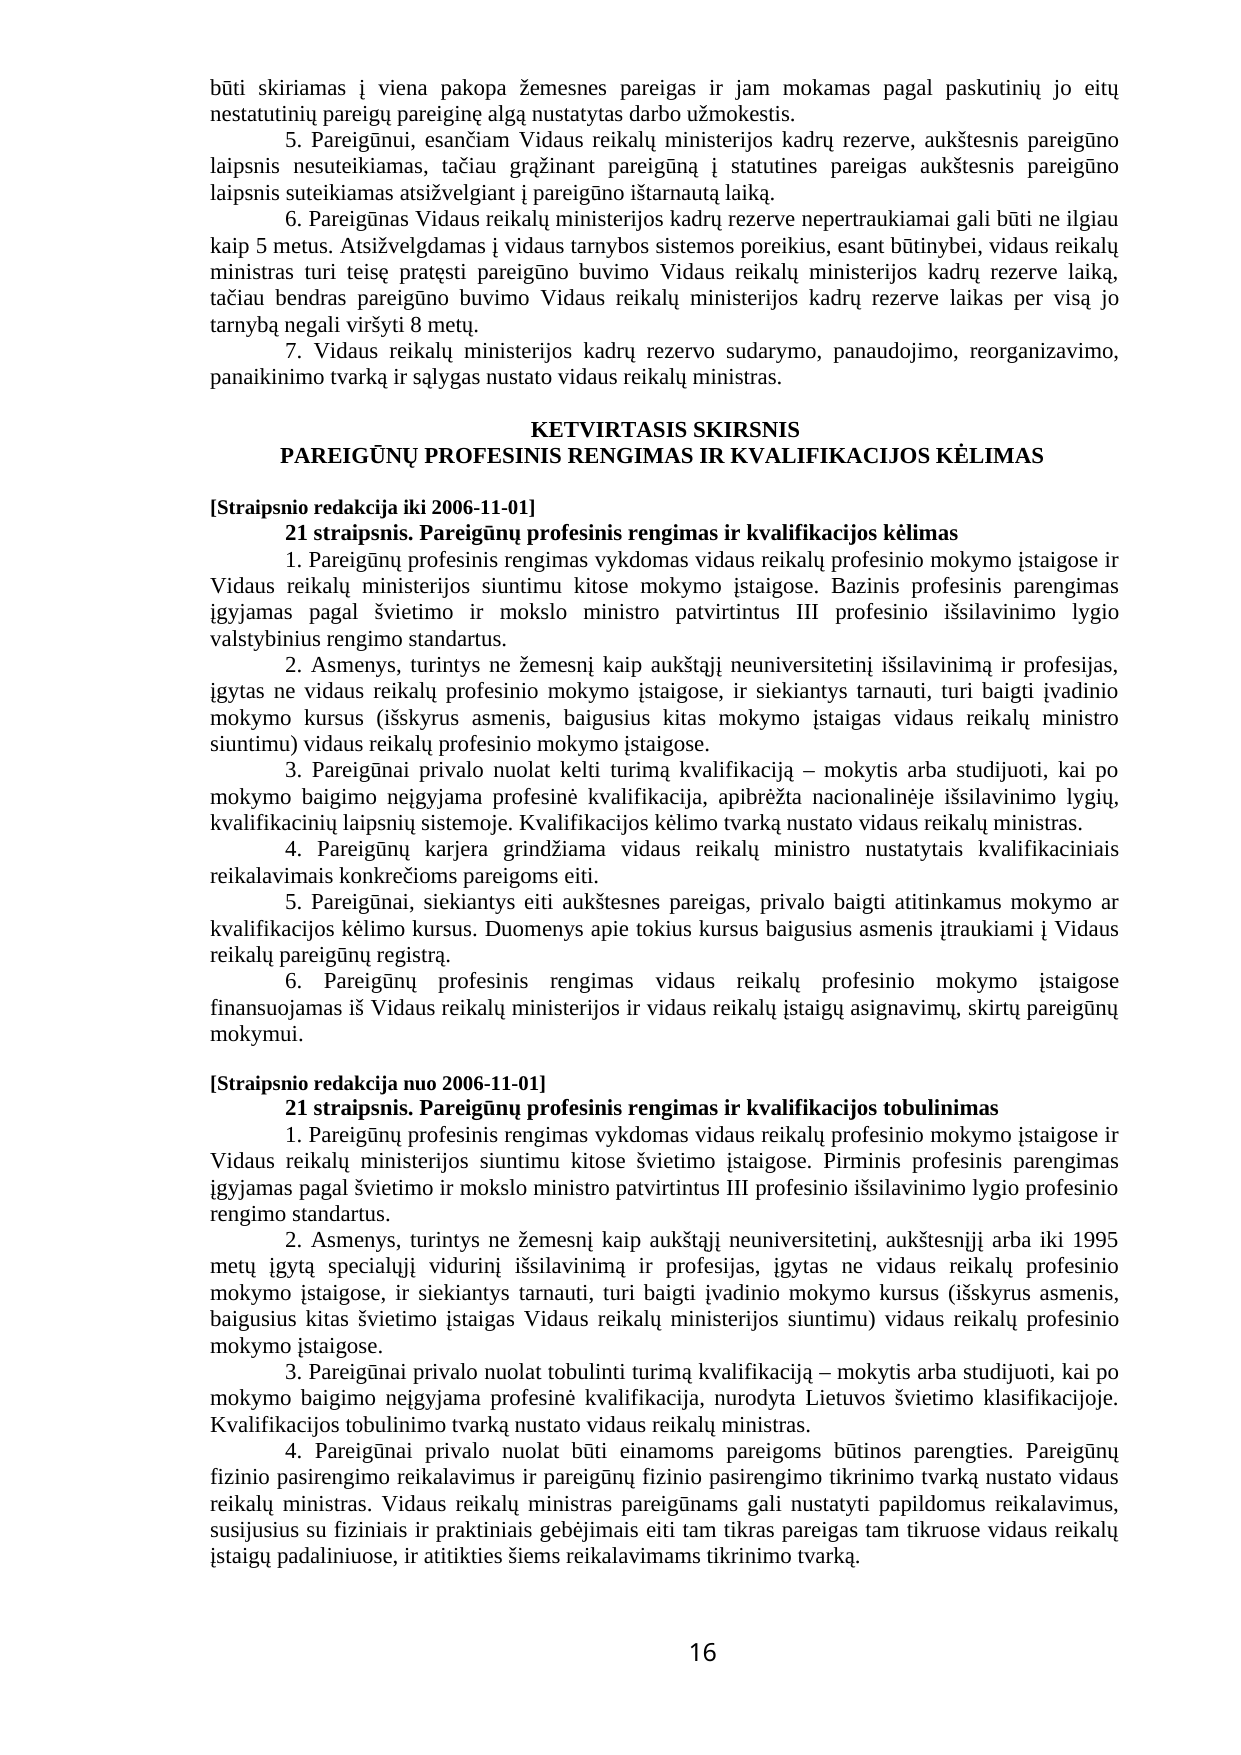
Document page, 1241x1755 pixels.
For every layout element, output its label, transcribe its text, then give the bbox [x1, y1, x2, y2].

text 5. Pareigūnui, esančiam Vidaus reikalų ministerijos kadrų rezerve, aukštesnis pareigūno laipsnis nesuteikiamas, tačiau grąžinant pareigūną į statutines pareigas aukštesnis pareigūno laipsnis suteikiamas atsižvelgiant į pareigūno ištarnautą laiką. [210, 126, 1120, 205]
text 21 straipsnis. Pareigūnų profesinis rengimas ir kvalifikacijos kėlimas [210, 519, 1120, 546]
text [Straipsnio redakcija iki 2006-11-01] [210, 495, 1120, 519]
text KETVIRTASIS SKIRSNIS [210, 416, 1120, 442]
text 1. Pareigūnų profesinis rengimas vykdomas vidaus reikalų profesinio mokymo įstaigose ir Vidaus reikalų ministerijos siuntimu kitose švietimo įstaigose. Pirminis profesinis parengimas įgyjamas pagal švietimo ir mokslo ministro patvirtintus III profesinio išsilavinimo lygio profesinio rengimo standartus. [210, 1121, 1120, 1226]
text 3. Pareigūnai privalo nuolat kelti turimą kvalifikaciją – mokytis arba studijuoti, kai po mokymo baigimo neįgyjama profesinė kvalifikacija, apibrėžta nacionalinėje išsilavinimo lygių, kvalifikacinių laipsnių sistemoje. Kvalifikacijos kėlimo tvarką nustato vidaus reikalų ministras. [210, 756, 1120, 836]
text 4. Pareigūnų karjera grindžiama vidaus reikalų ministro nustatytais kvalifikaciniais reikalavimais konkrečioms pareigoms eiti. [210, 836, 1120, 888]
text 7. Vidaus reikalų ministerijos kadrų rezervo sudarymo, panaudojimo, reorganizavimo, panaikinimo tvarką ir sąlygas nustato vidaus reikalų ministras. [210, 337, 1120, 390]
text 4. Pareigūnai privalo nuolat būti einamoms pareigoms būtinos parengties. Pareigūnų fizinio pasirengimo reikalavimus ir pareigūnų fizinio pasirengimo tikrinimo tvarką nustato vidaus reikalų ministras. Vidaus reikalų ministras pareigūnams gali nustatyti papildomus reikalavimus, susijusius su fiziniais ir praktiniais gebėjimais eiti tam tikras pareigas tam tikruose vidaus reikalų įstaigų padaliniuose, ir atitikties šiems reikalavimams tikrinimo tvarką. [210, 1437, 1120, 1569]
text 6. Pareigūnas Vidaus reikalų ministerijos kadrų rezerve nepertraukiamai gali būti ne ilgiau kaip 5 metus. Atsižvelgdamas į vidaus tarnybos sistemos poreikius, esant būtinybei, vidaus reikalų ministras turi teisę pratęsti pareigūno buvimo Vidaus reikalų ministerijos kadrų rezerve laiką, tačiau bendras pareigūno buvimo Vidaus reikalų ministerijos kadrų rezerve laikas per visą jo tarnybą negali viršyti 8 metų. [210, 205, 1120, 337]
text 2. Asmenys, turintys ne žemesnį kaip aukštąjį neuniversitetinį, aukštesnįjį arba iki 1995 metų įgytą specialųjį vidurinį išsilavinimą ir profesijas, įgytas ne vidaus reikalų profesinio mokymo įstaigose, ir siekiantys tarnauti, turi baigti įvadinio mokymo kursus (išskyrus asmenis, baigusius kitas švietimo įstaigas Vidaus reikalų ministerijos siuntimu) vidaus reikalų profesinio mokymo įstaigose. [210, 1226, 1120, 1358]
text 21 straipsnis. Pareigūnų profesinis rengimas ir kvalifikacijos tobulinimas [210, 1094, 1120, 1121]
text 3. Pareigūnai privalo nuolat tobulinti turimą kvalifikaciją – mokytis arba studijuoti, kai po mokymo baigimo neįgyjama profesinė kvalifikacija, nurodyta Lietuvos švietimo klasifikacijoje. Kvalifikacijos tobulinimo tvarką nustato vidaus reikalų ministras. [210, 1358, 1120, 1437]
text 6. Pareigūnų profesinis rengimas vidaus reikalų profesinio mokymo įstaigose finansuojamas iš Vidaus reikalų ministerijos ir vidaus reikalų įstaigų asignavimų, skirtų pareigūnų mokymui. [210, 967, 1120, 1046]
text 1. Pareigūnų profesinis rengimas vykdomas vidaus reikalų profesinio mokymo įstaigose ir Vidaus reikalų ministerijos siuntimu kitose mokymo įstaigose. Bazinis profesinis parengimas įgyjamas pagal švietimo ir mokslo ministro patvirtintus III profesinio išsilavinimo lygio valstybinius rengimo standartus. [210, 546, 1120, 651]
text PAREIGŪNŲ PROFESINIS RENGIMAS IR KVALIFIKACIJOS KĖLIMAS [210, 442, 1120, 469]
text būti skiriamas į viena pakopa žemesnes pareigas ir jam mokamas pagal paskutinių jo eitų nestatutinių pareigų pareiginę algą nustatytas darbo užmokestis. [210, 73, 1120, 126]
text 2. Asmenys, turintys ne žemesnį kaip aukštąjį neuniversitetinį išsilavinimą ir profesijas, įgytas ne vidaus reikalų profesinio mokymo įstaigose, ir siekiantys tarnauti, turi baigti įvadinio mokymo kursus (išskyrus asmenis, baigusius kitas mokymo įstaigas vidaus reikalų ministro siuntimu) vidaus reikalų profesinio mokymo įstaigose. [210, 651, 1120, 756]
text [Straipsnio redakcija nuo 2006-11-01] [210, 1070, 1120, 1094]
text 5. Pareigūnai, siekiantys eiti aukštesnes pareigas, privalo baigti atitinkamus mokymo ar kvalifikacijos kėlimo kursus. Duomenys apie tokius kursus baigusius asmenis įtraukiami į Vidaus reikalų pareigūnų registrą. [210, 888, 1120, 967]
